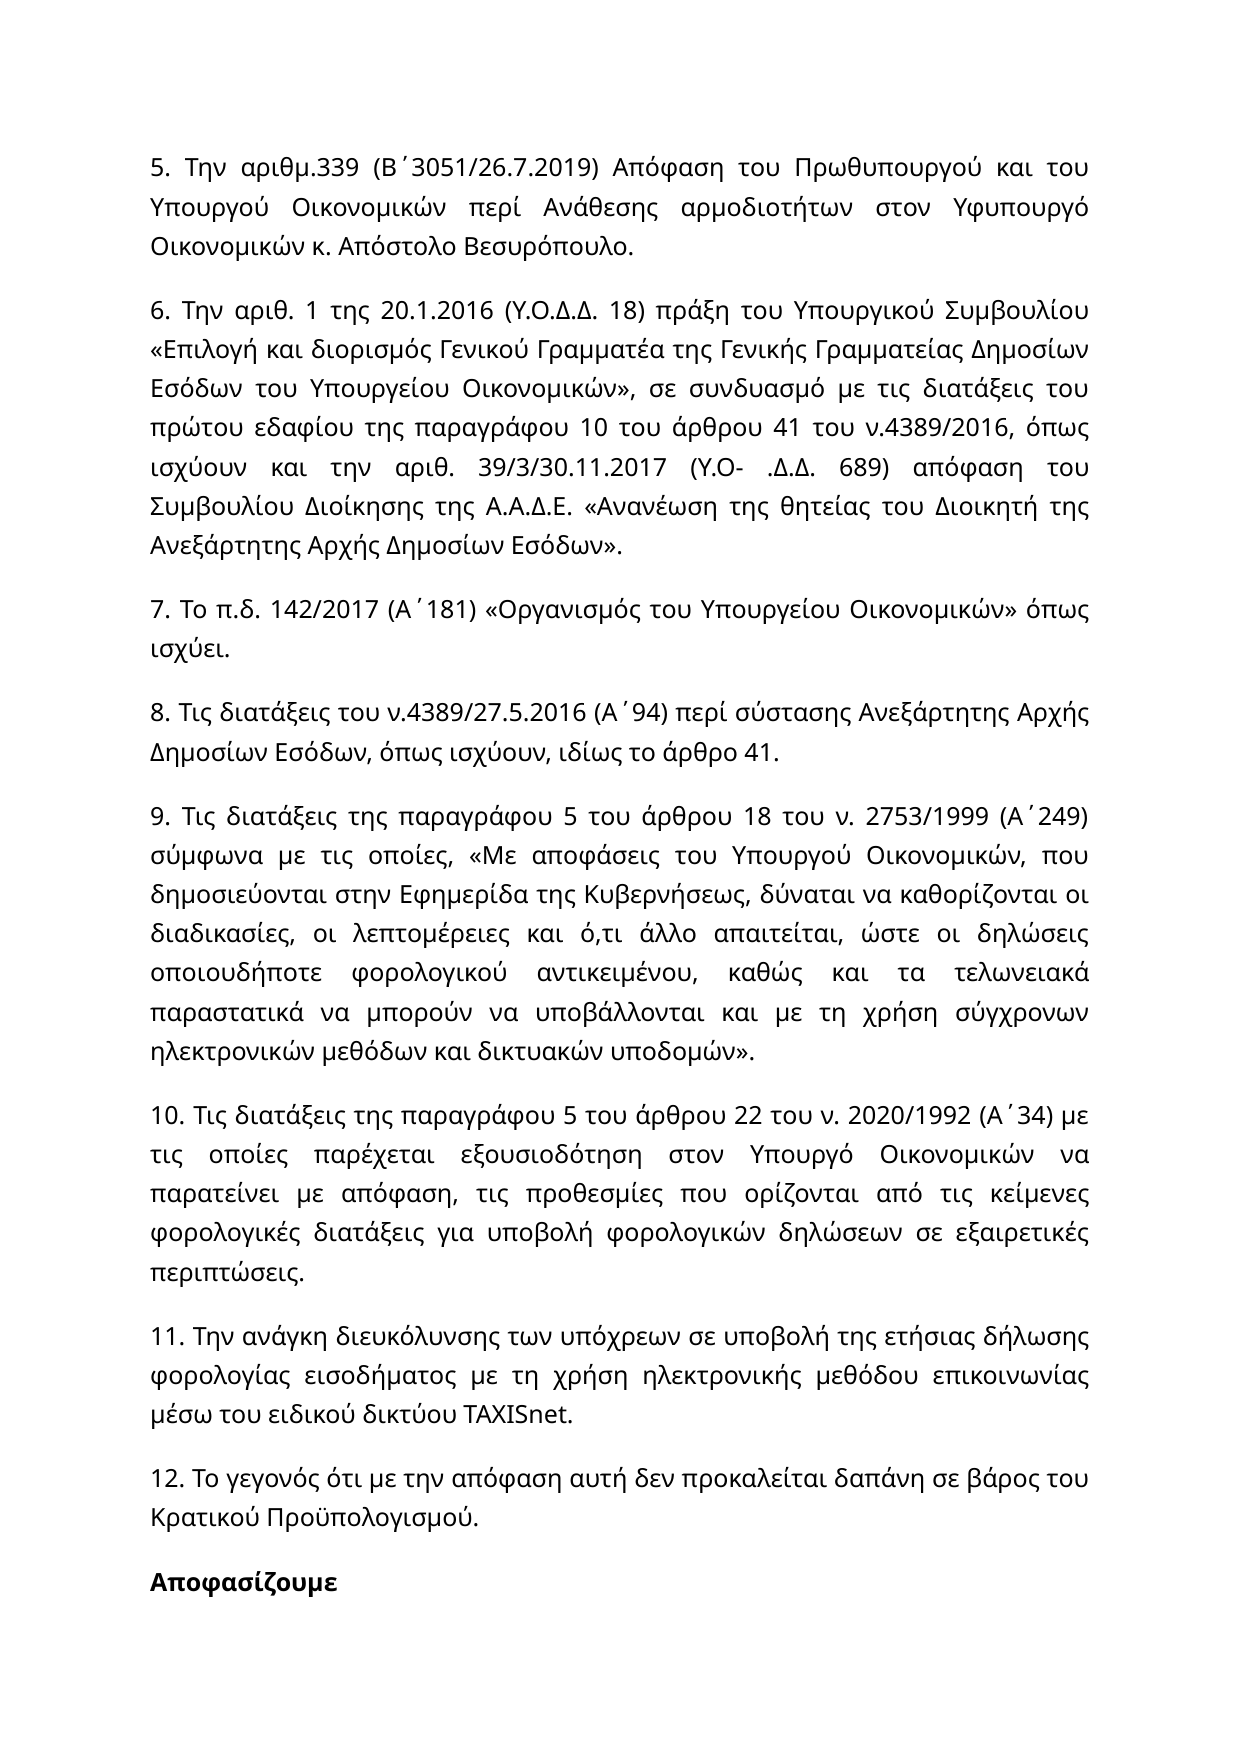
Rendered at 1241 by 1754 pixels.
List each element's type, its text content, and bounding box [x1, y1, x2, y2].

text 12. Το γεγονός ότι με την απόφαση αυτή δεν προκαλείται δαπάνη σε βάρος του Κρατικού Προϋπολογισμού. [150, 1461, 1090, 1534]
text 8. Τις διατάξεις του ν.4389/27.5.2016 (Α΄94) περί σύστασης Ανεξάρτητης Αρχής Δημοσίων Εσόδων, όπως ισχύουν, ιδίως το άρθρο 41. [150, 695, 1090, 768]
text 5. Την αριθμ.339 (Β΄3051/26.7.2019) Απόφαση του Πρωθυπουργού και του Υπουργού Οικονομικών περί Ανάθεσης αρμοδιοτήτων στον Υφυπουργό Οικονομικών κ. Απόστολο Βεσυρόπουλο. [150, 150, 1090, 262]
text 11. Την ανάγκη διευκόλυνσης των υπόχρεων σε υποβολή της ετήσιας δήλωσης φορολογίας εισοδήματος με τη χρήση ηλεκτρονικής μεθόδου επικοινωνίας μέσω του ειδικού δικτύου TAXISnet. [150, 1318, 1090, 1431]
text Αποφασίζουμε [150, 1564, 1090, 1598]
text 10. Τις διατάξεις της παραγράφου 5 του άρθρου 22 του ν. 2020/1992 (Α΄34) με τις οποίες παρέχεται εξουσιοδότηση στον Υπουργό Οικονομικών να παρατείνει με απόφαση, τις προθεσμίες που ορίζονται από τις κείμενες φορολογικές διατάξεις για υποβολή φορολογικών δηλώσεων σε εξαιρετικές περιπτώσεις. [150, 1097, 1090, 1288]
text 6. Την αριθ. 1 της 20.1.2016 (Υ.Ο.Δ.Δ. 18) πράξη του Υπουργικού Συμβουλίου «Επιλογή και διορισμός Γενικού Γραμματέα της Γενικής Γραμματείας Δημοσίων Εσόδων του Υπουργείου Οικονομικών», σε συνδυασμό με τις διατάξεις του πρώτου εδαφίου της παραγράφου 10 του άρθρου 41 του ν.4389/2016, όπως ισχύουν και την αριθ. 39/3/30.11.2017 (Υ.Ο- .Δ.Δ. 689) απόφαση του Συμβουλίου Διοίκησης της Α.Α.Δ.Ε. «Ανανέωση της θητείας του Διοικητή της Ανεξάρτητης Αρχής Δημοσίων Εσόδων». [150, 292, 1090, 562]
text 7. Το π.δ. 142/2017 (Α΄181) «Οργανισμός του Υπουργείου Οικονομικών» όπως ισχύει. [150, 592, 1090, 665]
text 9. Τις διατάξεις της παραγράφου 5 του άρθρου 18 του ν. 2753/1999 (A΄249) σύμφωνα με τις οποίες, «Με αποφάσεις του Υπουργού Οικονομικών, που δημοσιεύονται στην Εφημερίδα της Κυβερνήσεως, δύναται να καθορίζονται οι διαδικασίες, οι λεπτομέρειες και ό,τι άλλο απαιτείται, ώστε οι δηλώσεις οποιουδήποτε φορολογικού αντικειμένου, καθώς και τα τελωνειακά παραστατικά να μπορούν να υποβάλλονται και με τη χρήση σύγχρονων ηλεκτρονικών μεθόδων και δικτυακών υποδομών». [150, 798, 1090, 1067]
